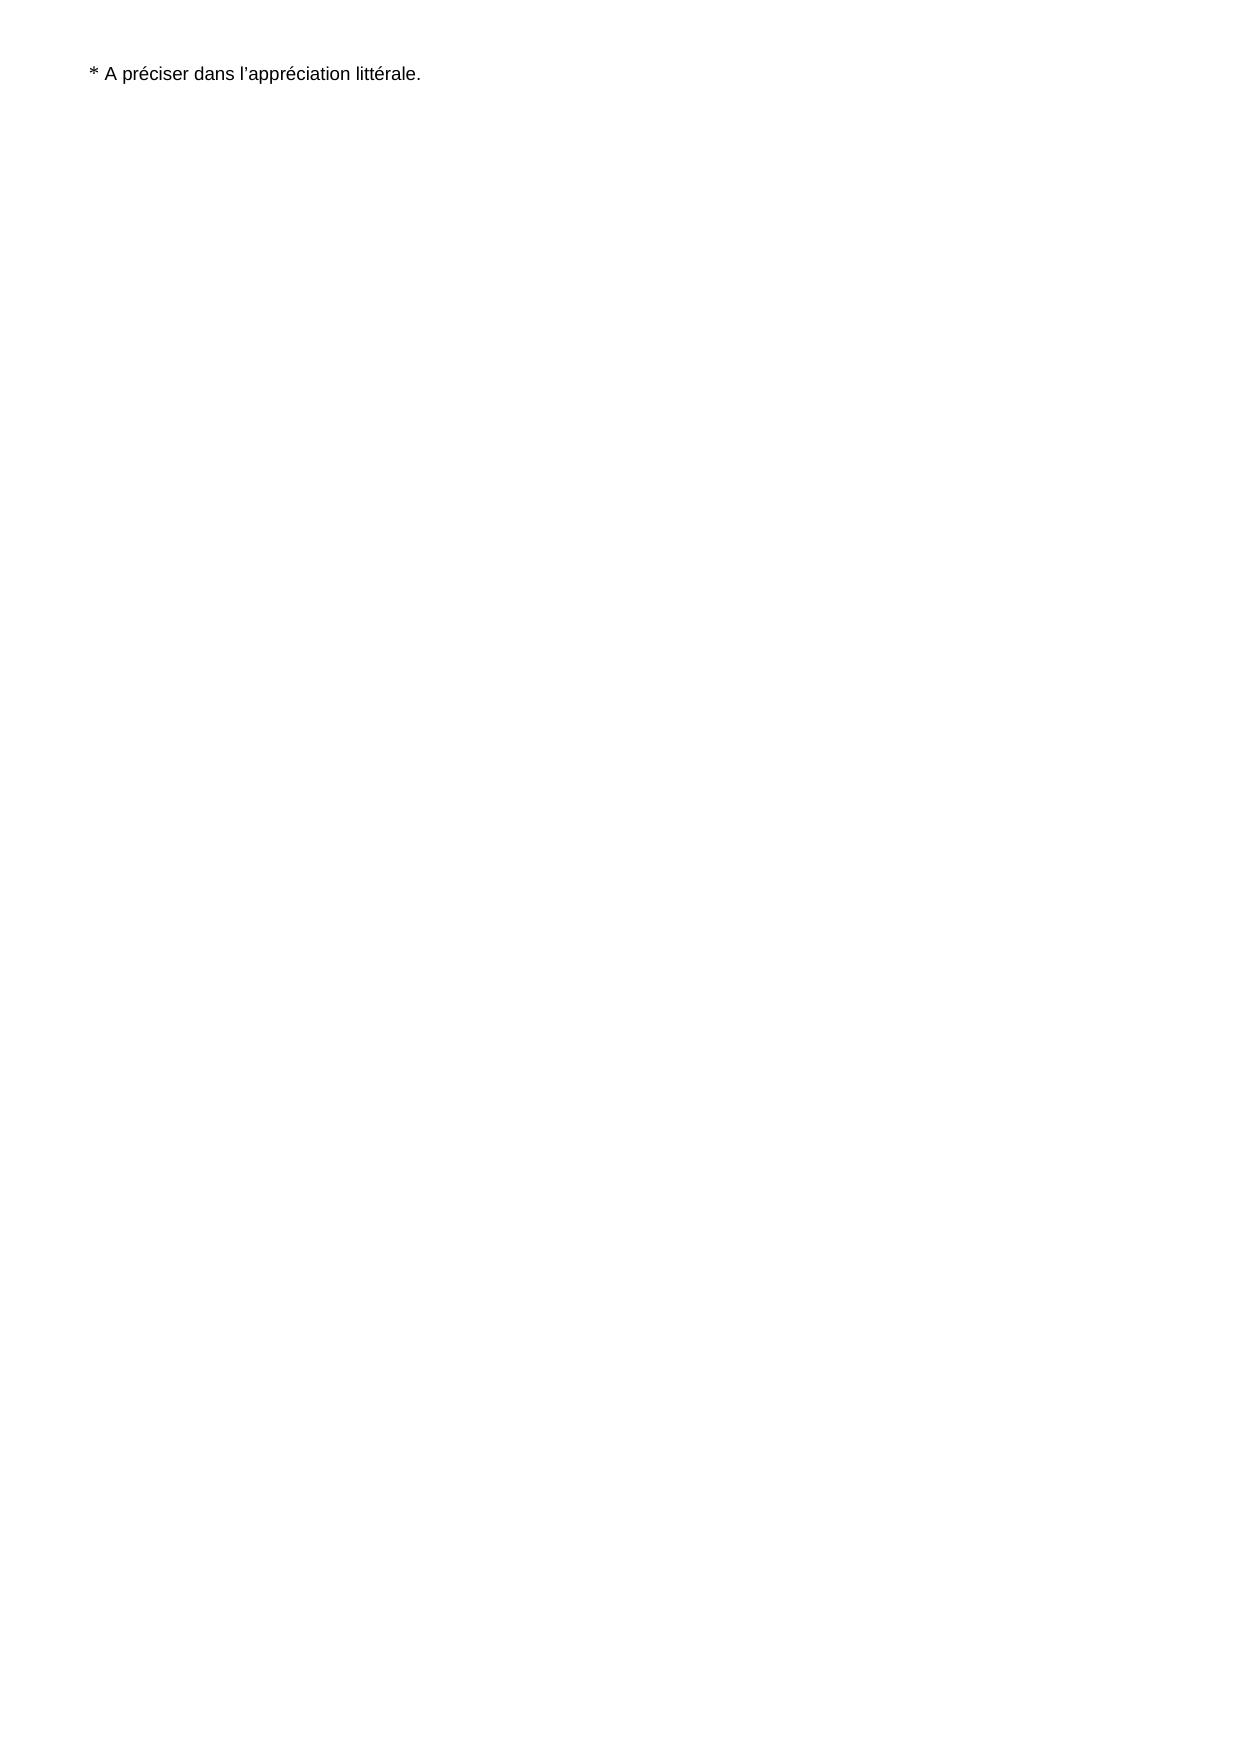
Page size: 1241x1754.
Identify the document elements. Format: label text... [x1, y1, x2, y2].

text * A préciser dans l’appréciation littérale. [89, 61, 1152, 85]
